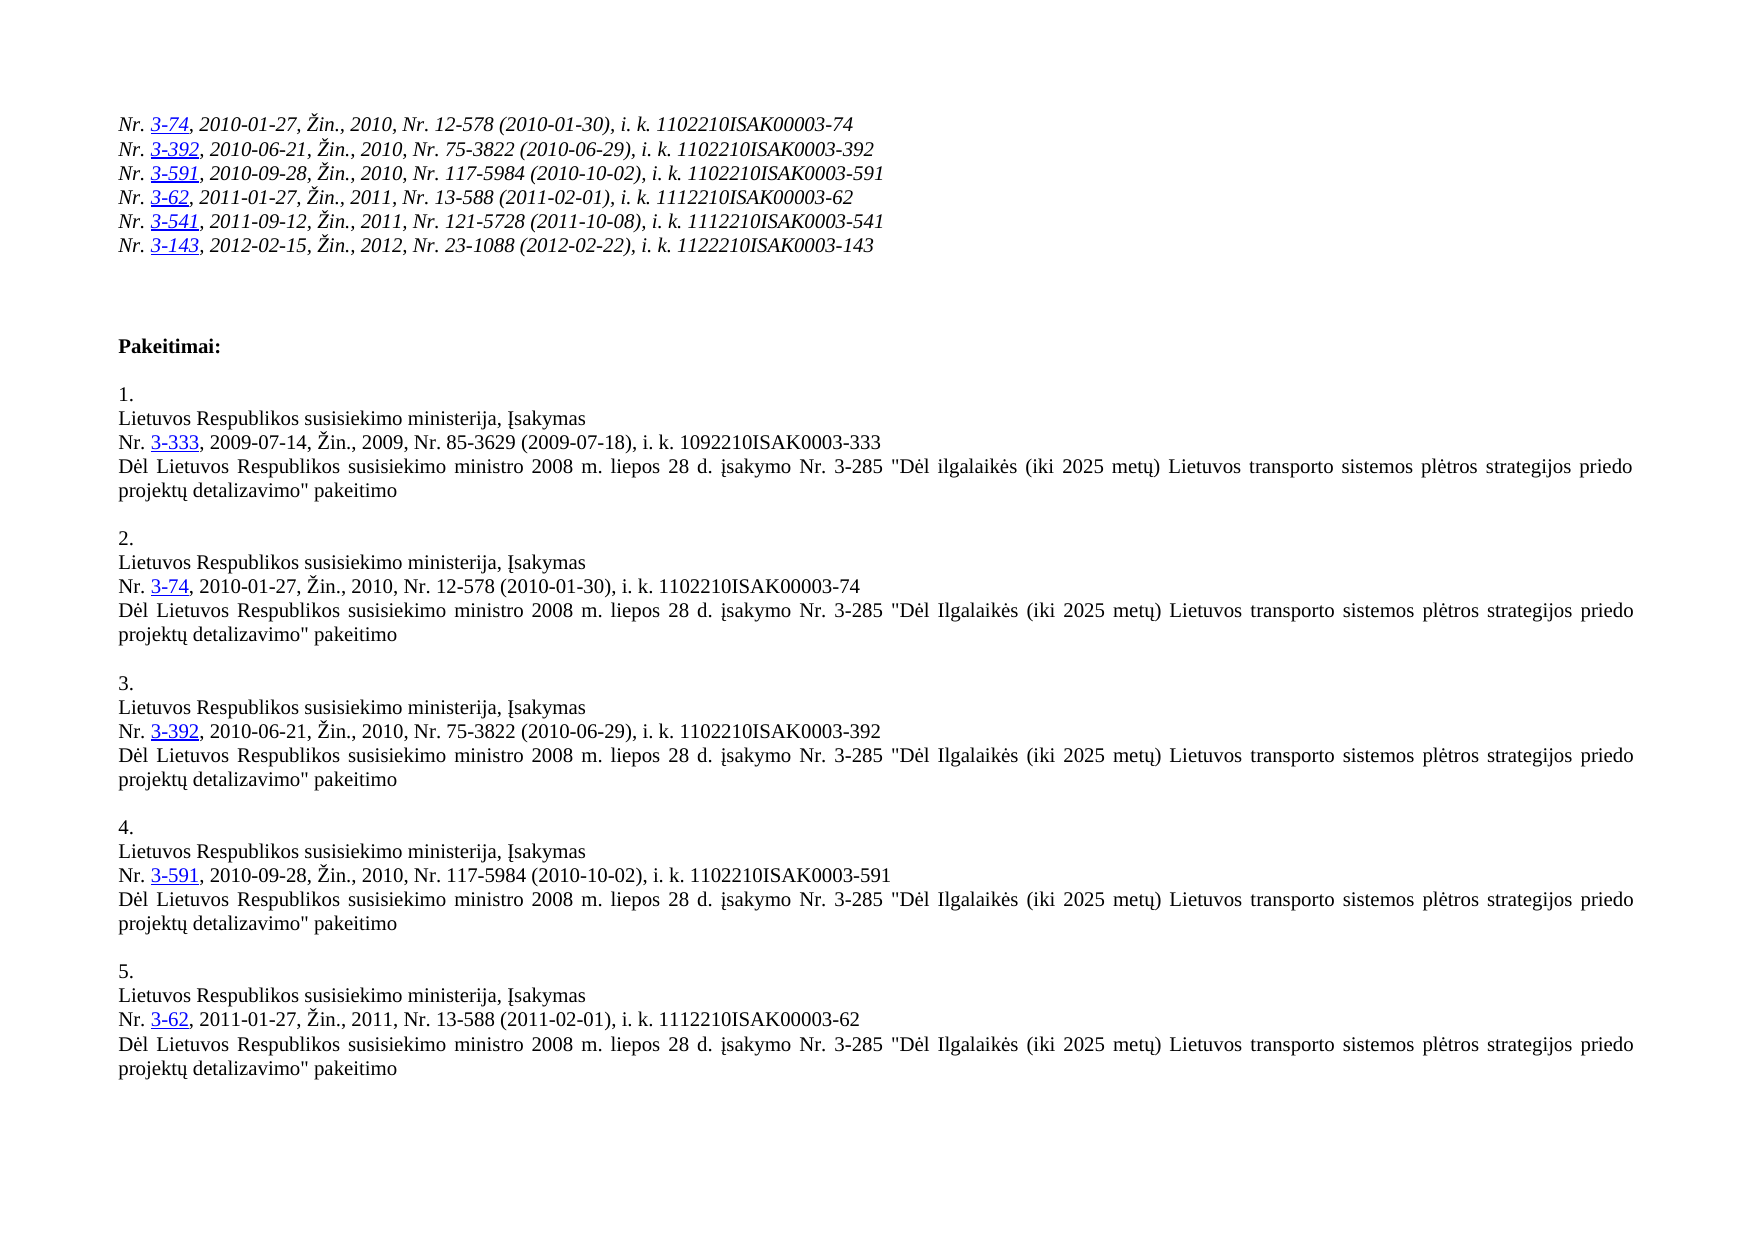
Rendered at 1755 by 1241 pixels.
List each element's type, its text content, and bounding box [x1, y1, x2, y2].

text 2. [118, 526, 1636, 550]
text Lietuvos Respublikos susisiekimo ministerija, Įsakymas [118, 406, 1636, 430]
text 4. [118, 815, 1636, 839]
text Nr. 3-74, 2010-01-27, Žin., 2010, Nr. 12-578 (2010-01-30), i. k. 1102210ISAK00003-74 [118, 574, 1636, 598]
text Nr. 3-591, 2010-09-28, Žin., 2010, Nr. 117-5984 (2010-10-02), i. k. 1102210ISAK0003-591 [118, 161, 1636, 184]
text Pakeitimai: [118, 334, 1636, 358]
text Dėl Lietuvos Respublikos susisiekimo ministro 2008 m. liepos 28 d. įsakymo Nr. 3-285 "Dėl ilgalaikės (iki 2025 metų) Lietuvos transporto sistemos plėtros strategijos priedo projektų detalizavimo" pakeitimo [118, 454, 1636, 502]
text Nr. 3-392, 2010-06-21, Žin., 2010, Nr. 75-3822 (2010-06-29), i. k. 1102210ISAK0003-392 [118, 719, 1636, 743]
text Nr. 3-62, 2011-01-27, Žin., 2011, Nr. 13-588 (2011-02-01), i. k. 1112210ISAK00003-62 [118, 1007, 1636, 1031]
text Lietuvos Respublikos susisiekimo ministerija, Įsakymas [118, 694, 1636, 719]
text Nr. 3-541, 2011-09-12, Žin., 2011, Nr. 121-5728 (2011-10-08), i. k. 1112210ISAK0003-541 [118, 209, 1636, 233]
text Dėl Lietuvos Respublikos susisiekimo ministro 2008 m. liepos 28 d. įsakymo Nr. 3-285 "Dėl Ilgalaikės (iki 2025 metų) Lietuvos transporto sistemos plėtros strategijos priedo projektų detalizavimo" pakeitimo [118, 1031, 1636, 1079]
text Nr. 3-392, 2010-06-21, Žin., 2010, Nr. 75-3822 (2010-06-29), i. k. 1102210ISAK0003-392 [118, 136, 1636, 161]
text 5. [118, 959, 1636, 983]
text 1. [118, 382, 1636, 406]
text Lietuvos Respublikos susisiekimo ministerija, Įsakymas [118, 550, 1636, 574]
text Dėl Lietuvos Respublikos susisiekimo ministro 2008 m. liepos 28 d. įsakymo Nr. 3-285 "Dėl Ilgalaikės (iki 2025 metų) Lietuvos transporto sistemos plėtros strategijos priedo projektų detalizavimo" pakeitimo [118, 598, 1636, 646]
text 3. [118, 671, 1636, 694]
text Nr. 3-62, 2011-01-27, Žin., 2011, Nr. 13-588 (2011-02-01), i. k. 1112210ISAK00003-62 [118, 184, 1636, 209]
text Nr. 3-74, 2010-01-27, Žin., 2010, Nr. 12-578 (2010-01-30), i. k. 1102210ISAK00003-74 [118, 112, 1636, 136]
text Dėl Lietuvos Respublikos susisiekimo ministro 2008 m. liepos 28 d. įsakymo Nr. 3-285 "Dėl Ilgalaikės (iki 2025 metų) Lietuvos transporto sistemos plėtros strategijos priedo projektų detalizavimo" pakeitimo [118, 743, 1636, 791]
text Nr. 3-333, 2009-07-14, Žin., 2009, Nr. 85-3629 (2009-07-18), i. k. 1092210ISAK0003-333 [118, 430, 1636, 454]
text Lietuvos Respublikos susisiekimo ministerija, Įsakymas [118, 839, 1636, 863]
text Nr. 3-591, 2010-09-28, Žin., 2010, Nr. 117-5984 (2010-10-02), i. k. 1102210ISAK0003-591 [118, 863, 1636, 887]
text Nr. 3-143, 2012-02-15, Žin., 2012, Nr. 23-1088 (2012-02-22), i. k. 1122210ISAK0003-143 [118, 233, 1636, 257]
text Lietuvos Respublikos susisiekimo ministerija, Įsakymas [118, 983, 1636, 1007]
text Dėl Lietuvos Respublikos susisiekimo ministro 2008 m. liepos 28 d. įsakymo Nr. 3-285 "Dėl Ilgalaikės (iki 2025 metų) Lietuvos transporto sistemos plėtros strategijos priedo projektų detalizavimo" pakeitimo [118, 887, 1636, 935]
